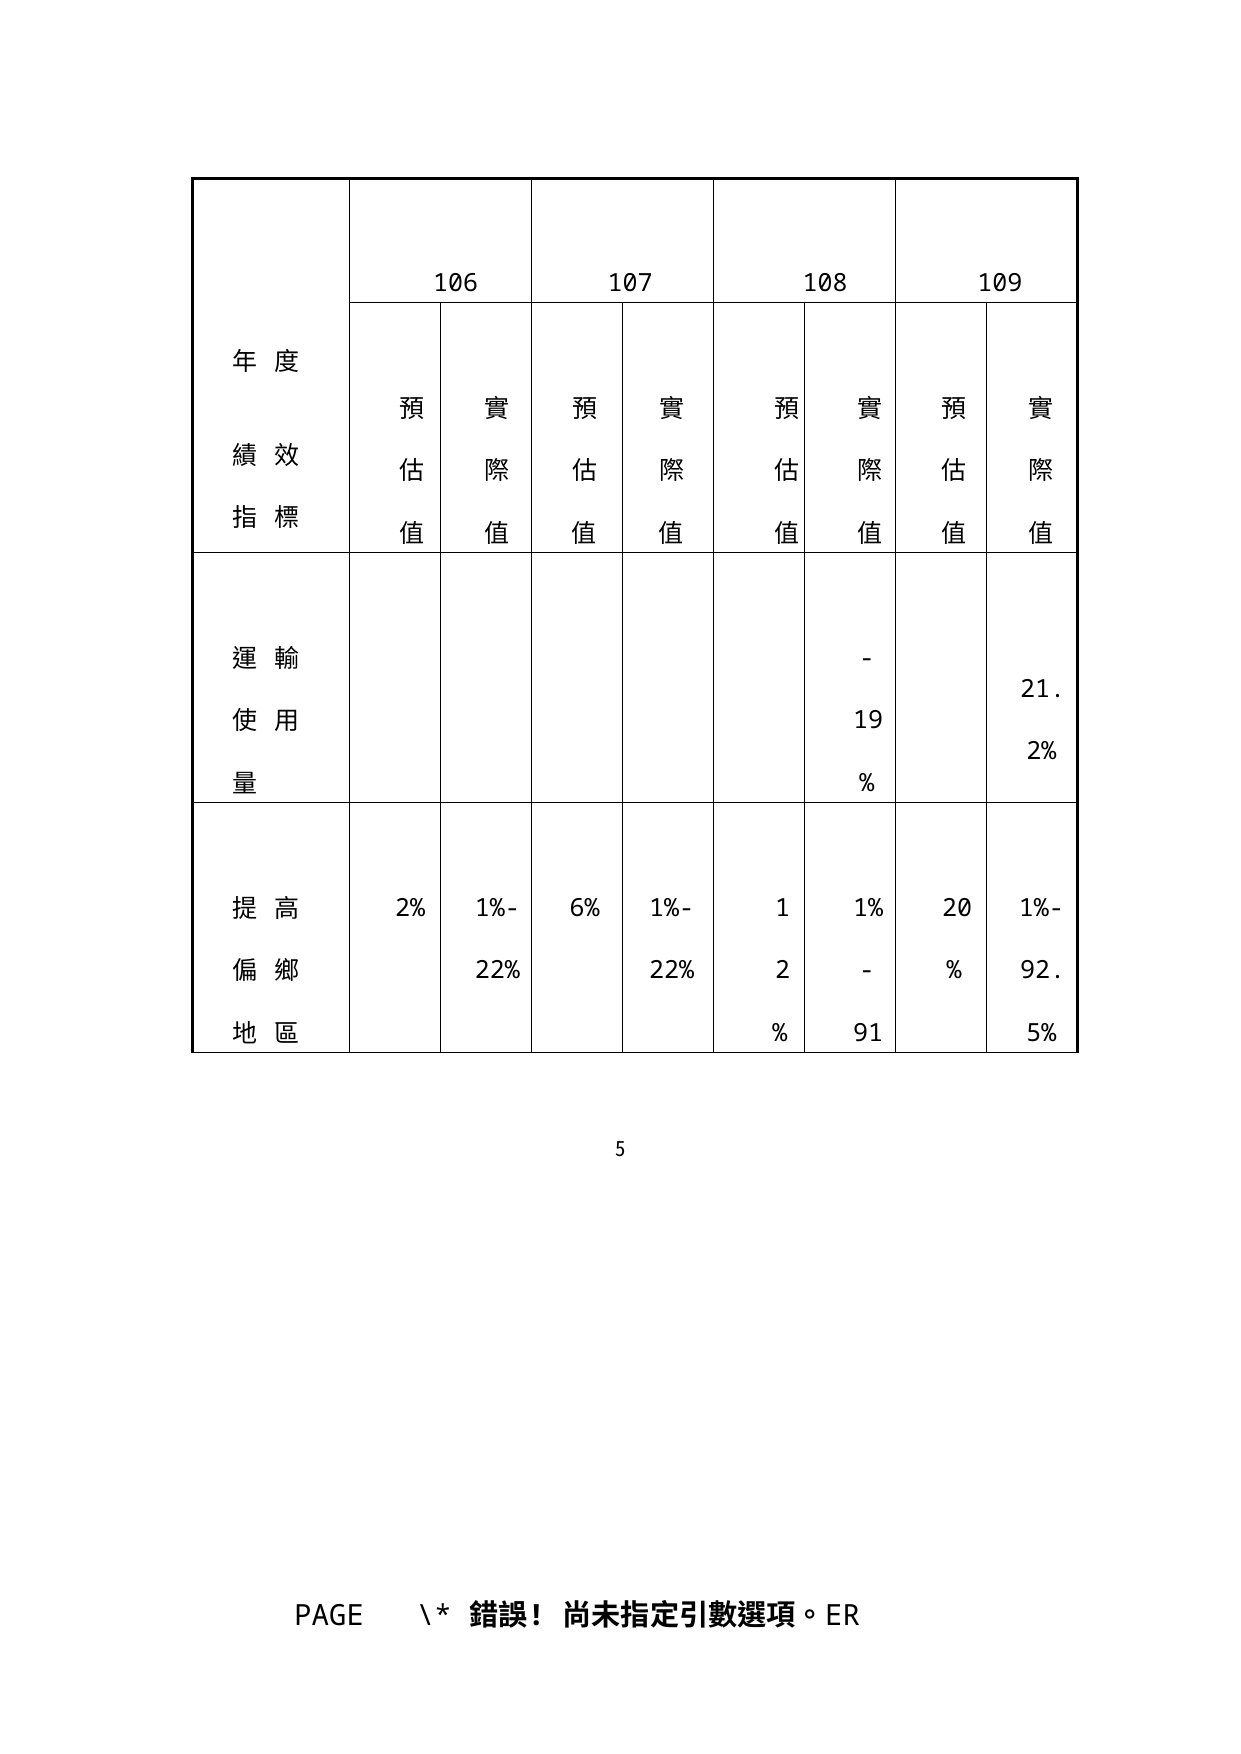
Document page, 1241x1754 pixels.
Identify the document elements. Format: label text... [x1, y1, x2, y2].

table_header 107 [532, 180, 713, 302]
table_header 106 [350, 180, 531, 302]
table_cell [714, 553, 804, 802]
table_cell 1%- 92.5% [987, 803, 1076, 1052]
table_header 109 [896, 180, 1076, 302]
table_cell [896, 553, 986, 802]
table_cell 實際值 [623, 303, 713, 552]
table_cell 2% [350, 803, 440, 1052]
table_cell 19% [805, 553, 895, 802]
table_cell 實際值 [441, 303, 531, 552]
table_header 108 [714, 180, 895, 302]
table_cell 12% [714, 803, 804, 1052]
table_cell 預估值 [532, 303, 622, 552]
table_cell 1%- 91 [805, 803, 895, 1052]
table_cell 1%- 22% [441, 803, 531, 1052]
table_cell 20% [896, 803, 986, 1052]
table_cell 預估值 [896, 303, 986, 552]
table_cell 1%- 22% [623, 803, 713, 1052]
table_cell [350, 553, 440, 802]
table_cell [441, 553, 531, 802]
table_cell 實際值 [987, 303, 1076, 552]
table_cell [532, 553, 622, 802]
table_cell 預估值 [350, 303, 440, 552]
table_cell 運輸使用量 [194, 553, 349, 802]
table_cell 6% [532, 803, 622, 1052]
table_header 年度 績效指標 [194, 180, 349, 552]
table_cell [623, 553, 713, 802]
table_cell 實際值 [805, 303, 895, 552]
table_cell 提高偏鄉地區 [194, 803, 349, 1052]
table_cell 預估值 [714, 303, 804, 552]
table_cell 21.2% [987, 553, 1076, 802]
